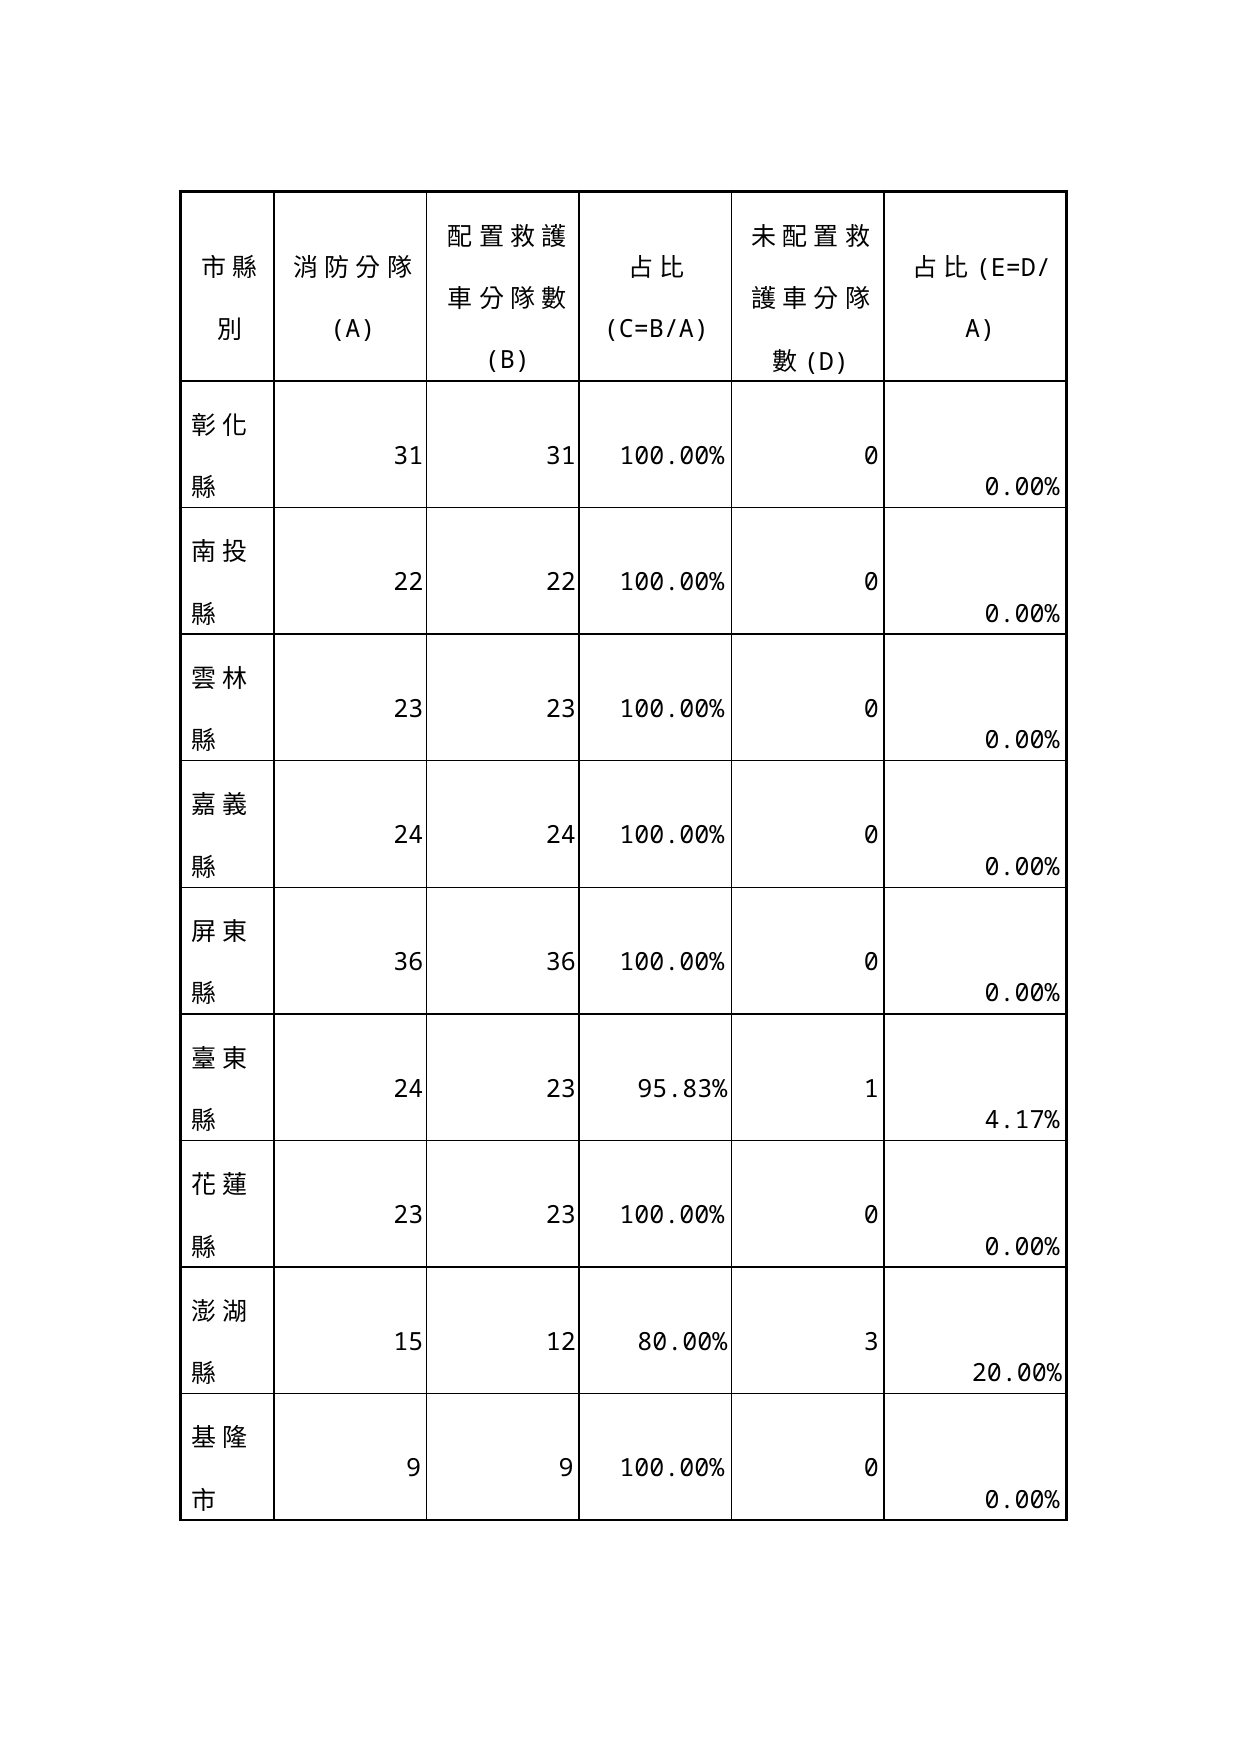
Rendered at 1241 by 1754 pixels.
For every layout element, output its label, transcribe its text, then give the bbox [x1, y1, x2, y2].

table_cell 0 [732, 382, 883, 507]
table_cell 24 [275, 761, 426, 886]
table_cell 0 [732, 761, 883, 886]
table_cell 100.00% [580, 1394, 731, 1519]
table_header 市縣別 [182, 193, 273, 380]
table_cell 9 [427, 1394, 578, 1519]
table_header 配置救護車分隊數(B) [427, 193, 578, 380]
table_cell 9 [275, 1394, 426, 1519]
table_cell 36 [427, 888, 578, 1013]
table_cell 0.00% [885, 1141, 1065, 1266]
table_cell 80.00% [580, 1268, 731, 1393]
table_cell 22 [275, 508, 426, 633]
table_cell 3 [732, 1268, 883, 1393]
table_cell 0 [732, 1394, 883, 1519]
table_cell 100.00% [580, 635, 731, 760]
table_cell 24 [427, 761, 578, 886]
table_header 未配置救護車分隊數(D) [732, 193, 883, 380]
table_cell 基隆市 [182, 1394, 273, 1519]
table_cell 屏東縣 [182, 888, 273, 1013]
table_cell 23 [427, 1015, 578, 1139]
table_cell 0.00% [885, 888, 1065, 1013]
table_cell 12 [427, 1268, 578, 1393]
table_cell 0 [732, 508, 883, 633]
table_cell 100.00% [580, 1141, 731, 1266]
table_header 占比(C=B/A) [580, 193, 731, 380]
table_cell 36 [275, 888, 426, 1013]
table_cell 31 [275, 382, 426, 507]
table_cell 23 [427, 635, 578, 760]
table_cell 0 [732, 888, 883, 1013]
table_cell 花蓮縣 [182, 1141, 273, 1266]
table_cell 23 [275, 1141, 426, 1266]
table_cell 100.00% [580, 888, 731, 1013]
table_cell 0 [732, 635, 883, 760]
table_cell 臺東縣 [182, 1015, 273, 1139]
table_cell 24 [275, 1015, 426, 1139]
table_cell 南投縣 [182, 508, 273, 633]
table_cell 22 [427, 508, 578, 633]
table_cell 1 [732, 1015, 883, 1139]
table_cell 0.00% [885, 761, 1065, 886]
table_cell 雲林縣 [182, 635, 273, 760]
table_cell 23 [427, 1141, 578, 1266]
table_cell 0.00% [885, 635, 1065, 760]
table_cell 0 [732, 1141, 883, 1266]
table_cell 23 [275, 635, 426, 760]
table_cell 澎湖縣 [182, 1268, 273, 1393]
table_cell 0.00% [885, 382, 1065, 507]
table_cell 彰化縣 [182, 382, 273, 507]
table_cell 100.00% [580, 508, 731, 633]
table_cell 嘉義縣 [182, 761, 273, 886]
table_cell 15 [275, 1268, 426, 1393]
table_cell 0.00% [885, 508, 1065, 633]
table_cell 4.17% [885, 1015, 1065, 1139]
table_cell 31 [427, 382, 578, 507]
table_cell 0.00% [885, 1394, 1065, 1519]
table_header 占比(E=D/A) [885, 193, 1065, 380]
table_cell 100.00% [580, 761, 731, 886]
table_cell 20.00% [885, 1268, 1065, 1393]
table_cell 100.00% [580, 382, 731, 507]
table_cell 95.83% [580, 1015, 731, 1139]
table_header 消防分隊(A) [275, 193, 426, 380]
